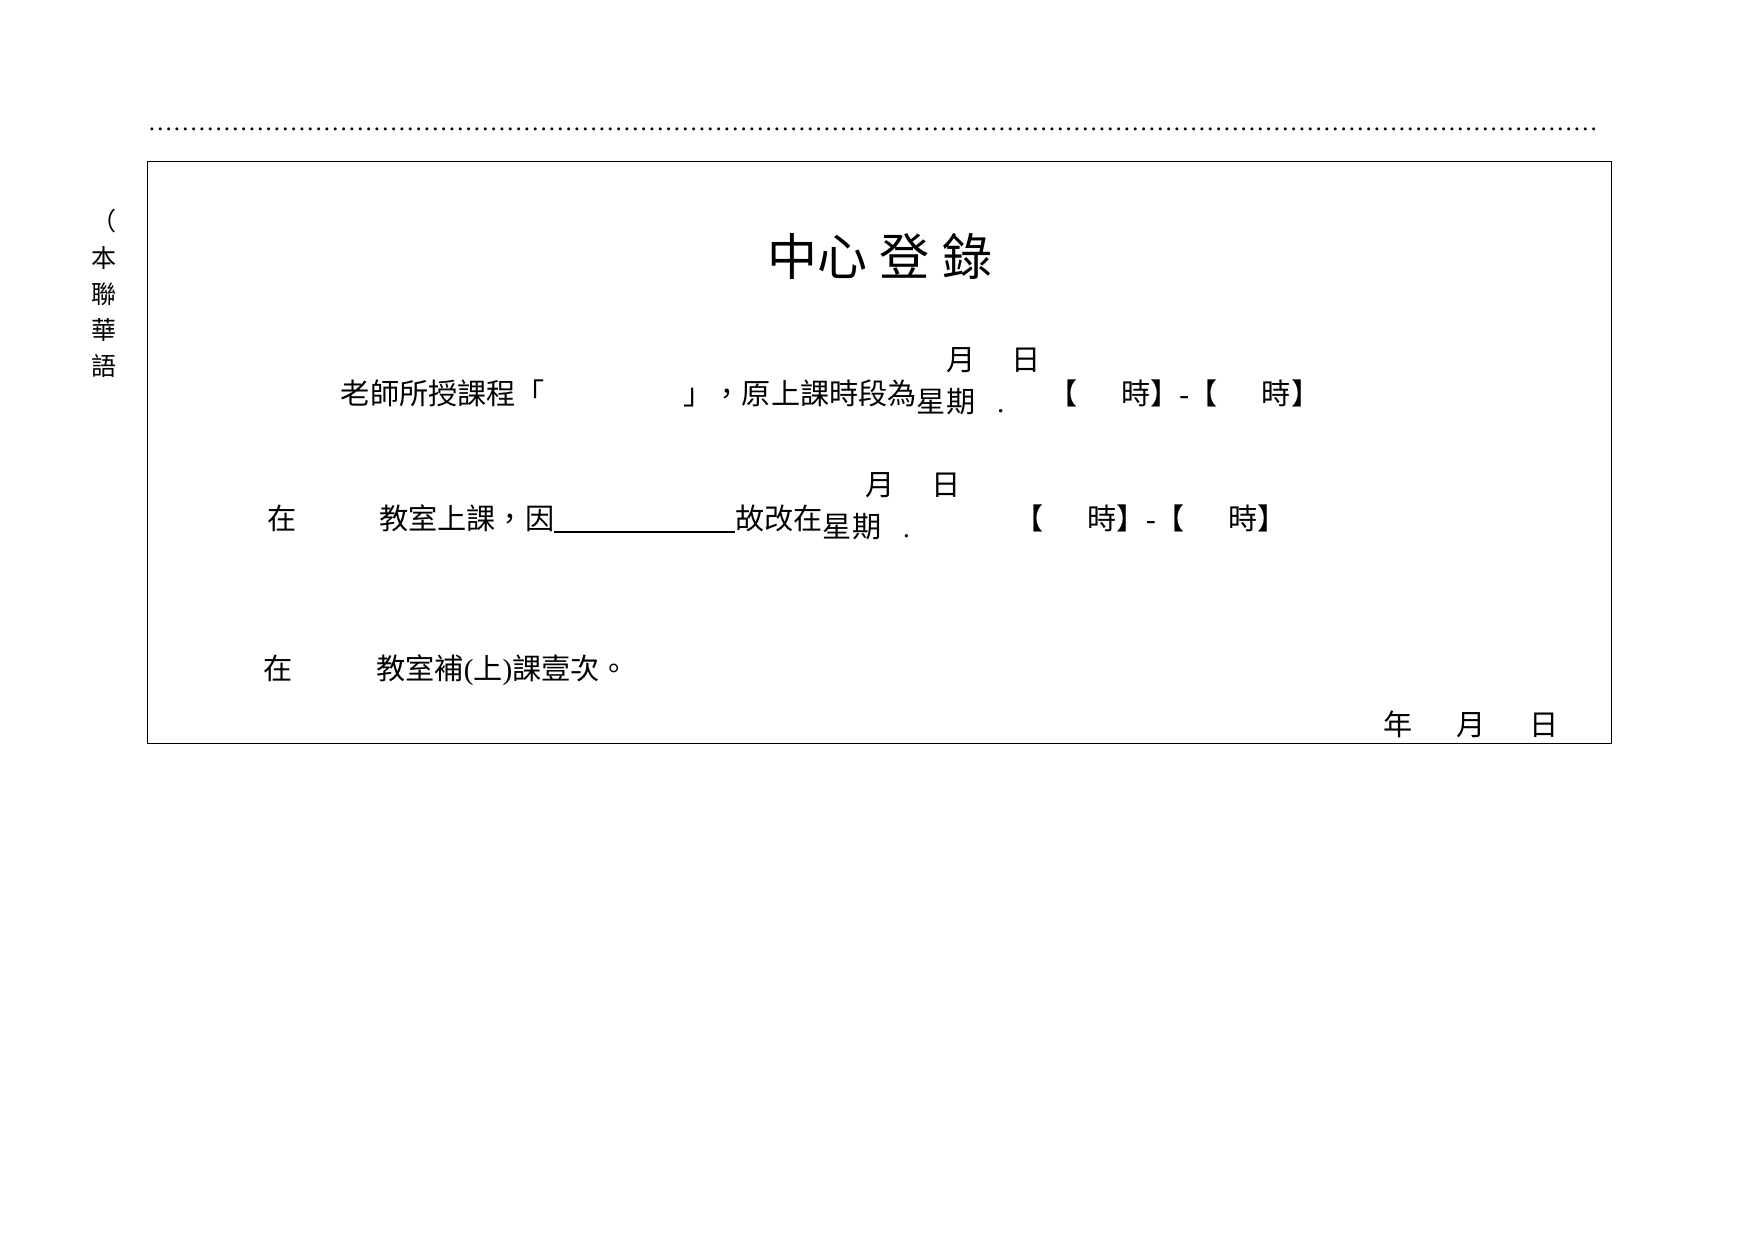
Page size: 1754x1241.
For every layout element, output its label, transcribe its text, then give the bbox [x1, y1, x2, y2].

table_header 中心 登 錄 老師所授課程「 」，原上課時段為 月 日 星期 . 【 時】-【 時】 在 教室上課，因 故改在 月 日 星期 . 【 時】-【 時】 在 教室補(上)課壹次。 年 月 日 [148, 162, 1611, 743]
text ………………………………………………………………………………………………………………………………………………………… [148, 80, 1606, 142]
